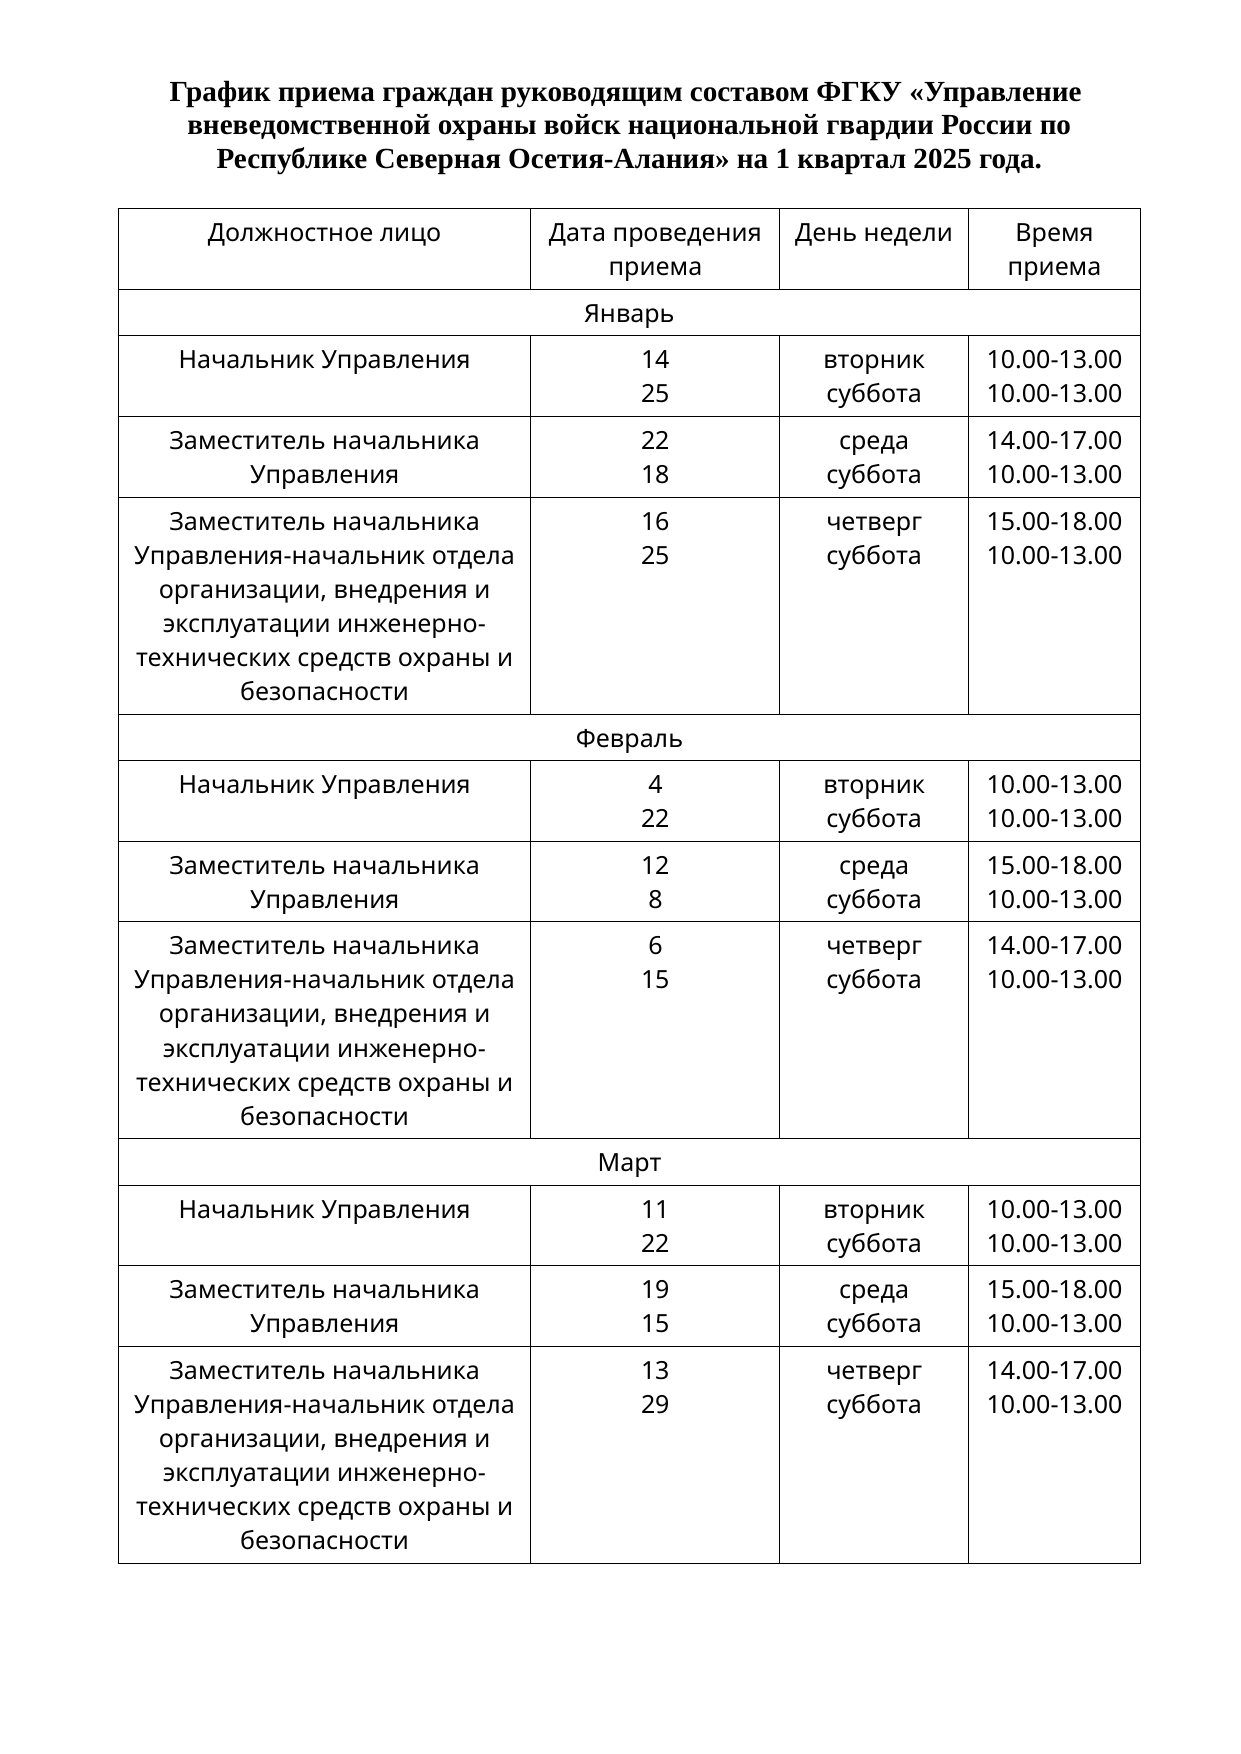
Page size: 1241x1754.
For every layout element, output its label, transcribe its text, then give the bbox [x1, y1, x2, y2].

table_header Дата проведения приема [531, 209, 779, 289]
table_cell Заместитель начальника Управления [119, 842, 530, 921]
table_cell Начальник Управления [119, 761, 530, 841]
table_cell 10.00-13.00 10.00-13.00 [969, 761, 1140, 841]
table_cell четверг суббота [780, 1347, 968, 1563]
table_cell Январь [119, 290, 1140, 335]
table_cell Март [119, 1139, 1140, 1185]
table_cell 19 15 [531, 1266, 779, 1346]
text вневедомственной охраны войск национальной гвардии России по Республике Северная Осетия-Алания» на 1 квартал 2025 года. [118, 107, 1140, 174]
table_cell 14.00-17.00 10.00-13.00 [969, 1347, 1140, 1563]
table_cell 12 8 [531, 842, 779, 921]
table_cell среда суббота [780, 1266, 968, 1346]
table_cell 16 25 [531, 498, 779, 713]
table_cell четверг суббота [780, 922, 968, 1138]
table_cell Заместитель начальника Управления-начальник отдела организации, внедрения и эксплуатации инженерно-технических средств охраны и безопасности [119, 1347, 530, 1563]
table_cell 15.00-18.00 10.00-13.00 [969, 498, 1140, 713]
table_cell среда суббота [780, 417, 968, 497]
table_cell 15.00-18.00 10.00-13.00 [969, 1266, 1140, 1346]
table_header День недели [780, 209, 968, 289]
table_cell 10.00-13.00 10.00-13.00 [969, 1186, 1140, 1265]
table_cell вторник суббота [780, 761, 968, 841]
table_cell 6 15 [531, 922, 779, 1138]
table_cell 22 18 [531, 417, 779, 497]
table_cell вторник суббота [780, 1186, 968, 1265]
table_cell четверг суббота [780, 498, 968, 713]
table_cell Заместитель начальника Управления [119, 417, 530, 497]
table_header Время приема [969, 209, 1140, 289]
table_cell Февраль [119, 715, 1140, 760]
table_cell 14.00-17.00 10.00-13.00 [969, 922, 1140, 1138]
table_cell 14.00-17.00 10.00-13.00 [969, 417, 1140, 497]
table_cell Начальник Управления [119, 336, 530, 416]
table_cell 13 29 [531, 1347, 779, 1563]
table_cell Начальник Управления [119, 1186, 530, 1265]
table_cell вторник суббота [780, 336, 968, 416]
table_cell среда суббота [780, 842, 968, 921]
table_cell Заместитель начальника Управления-начальник отдела организации, внедрения и эксплуатации инженерно-технических средств охраны и безопасности [119, 922, 530, 1138]
table_cell Заместитель начальника Управления-начальник отдела организации, внедрения и эксплуатации инженерно-технических средств охраны и безопасности [119, 498, 530, 713]
table_cell 14 25 [531, 336, 779, 416]
table_cell 10.00-13.00 10.00-13.00 [969, 336, 1140, 416]
table_cell Заместитель начальника Управления [119, 1266, 530, 1346]
text График приема граждан руководящим составом ФГКУ «Управление [118, 74, 1140, 107]
table_cell 4 22 [531, 761, 779, 841]
table_header Должностное лицо [119, 209, 530, 289]
table_cell 11 22 [531, 1186, 779, 1265]
table_cell 15.00-18.00 10.00-13.00 [969, 842, 1140, 921]
